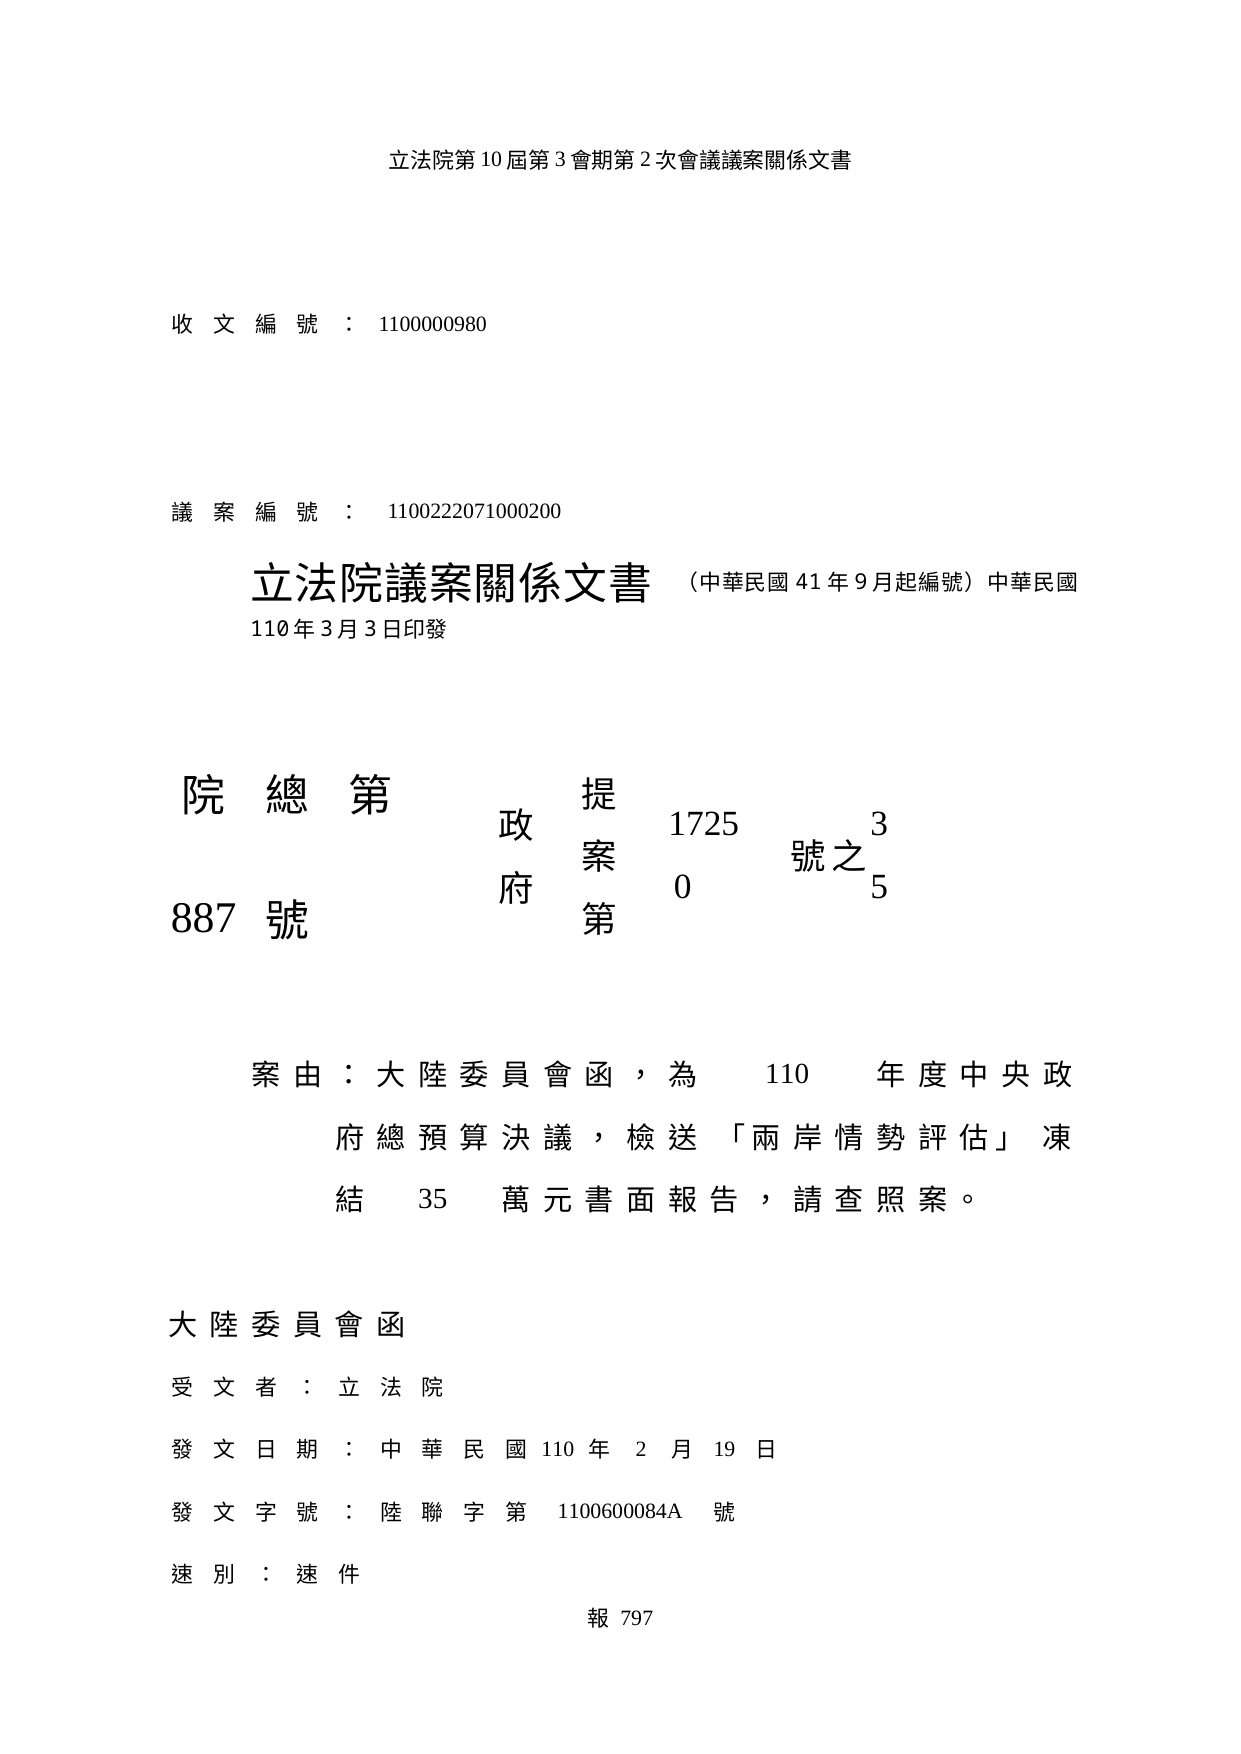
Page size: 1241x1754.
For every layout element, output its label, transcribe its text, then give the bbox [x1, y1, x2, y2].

text 發文字號：陸聯字第1100600084A號 [162, 1469, 1078, 1531]
text 大陸委員會函 [162, 1281, 1078, 1344]
table_header 17250 [646, 719, 759, 969]
text 速別：速件 [162, 1531, 1078, 1594]
text 受文者：立法院 [162, 1344, 1078, 1406]
table_header 提案第 [540, 719, 646, 969]
table_header 院總第887號 [162, 719, 425, 969]
table_header 之 [794, 719, 830, 969]
table_header 35 [830, 719, 877, 969]
table_header 號 [759, 719, 794, 969]
text 案由：大陸委員會函，為110年度中央政府總預算決議，檢送「兩岸情勢評估」凍結35萬元書面報告，請查照案。 [217, 1031, 1078, 1219]
text 收文編號：1100000980 [162, 219, 1078, 344]
table_header 政府 [425, 719, 540, 969]
text 議案編號：1100222071000200 [162, 406, 1078, 531]
text 發文日期：中華民國110年2月19日 [162, 1406, 1078, 1469]
text 立法院議案關係文書 （中華民國41年9月起編號）中華民國110年3月3日印發 [250, 549, 1078, 644]
